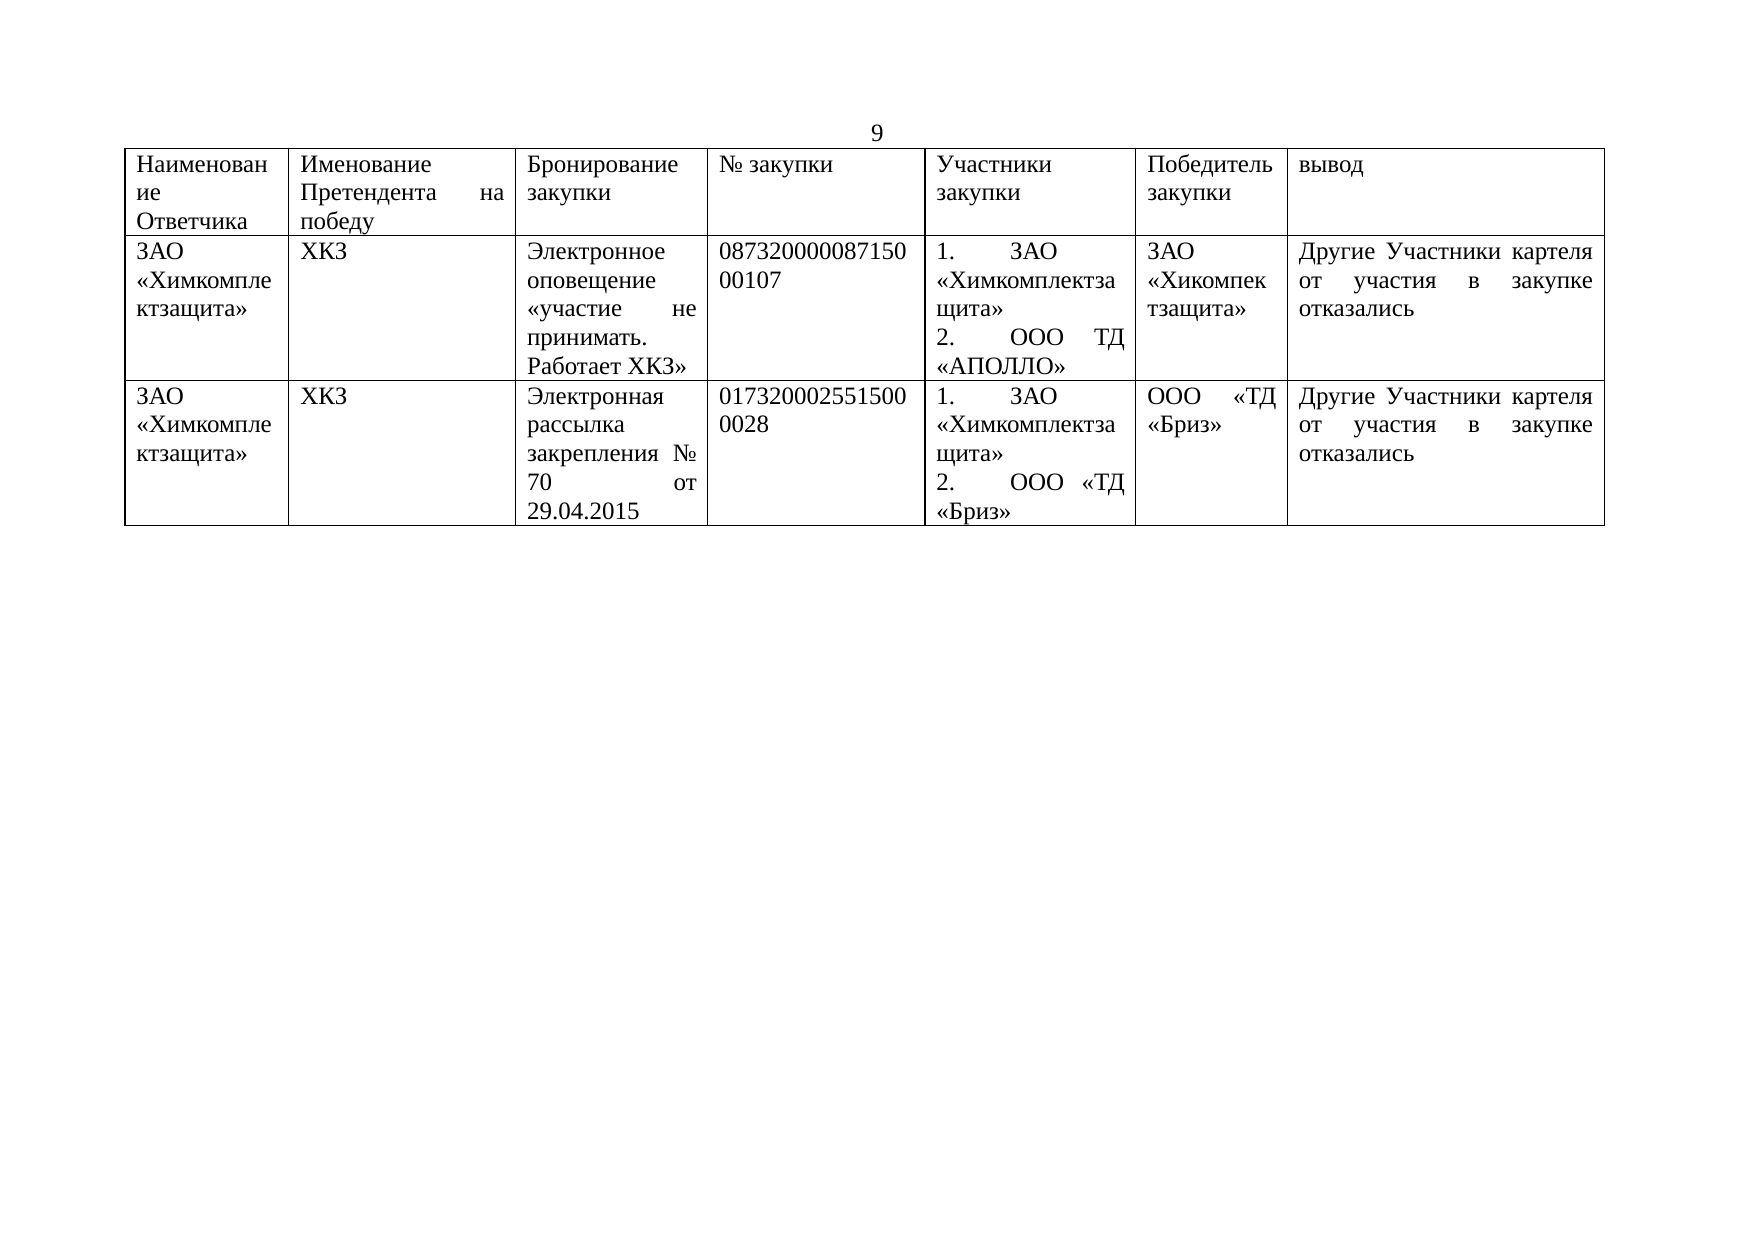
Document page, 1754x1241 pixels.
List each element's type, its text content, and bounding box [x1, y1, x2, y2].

table_cell Электронное оповещение «участие не принимать. Работает ХКЗ» [516, 236, 707, 380]
table_cell ЗАО «Химкомплектзащита» ООО ТД «АПОЛЛО» [926, 236, 1135, 380]
table_header Наименование Ответчика [126, 149, 288, 235]
table_cell ЗАО «Химкомплектзащита» [126, 236, 288, 380]
table_cell Другие Участники картеля от участия в закупке отказались [1288, 381, 1604, 524]
table_header вывод [1288, 149, 1604, 235]
table_cell Другие Участники картеля от участия в закупке отказались [1288, 236, 1604, 380]
table_cell ЗАО «Химкомплектзащита» [126, 381, 288, 524]
table_cell ХКЗ [289, 381, 515, 524]
table_cell ХКЗ [289, 236, 515, 380]
table_header Бронирование закупки [516, 149, 707, 235]
table_header Участники закупки [926, 149, 1135, 235]
table_cell ЗАО «Химкомплектзащита» ООО «ТД «Бриз» [926, 381, 1135, 524]
table_header № закупки [708, 149, 924, 235]
table_cell Электронная рассылка закрепления № 70 от 29.04.2015 [516, 381, 707, 524]
table_cell ЗАО «Хикомпектзащита» [1136, 236, 1287, 380]
table_header Победитель закупки [1136, 149, 1287, 235]
table_cell 08732000008715000107 [708, 236, 924, 380]
table_cell 0173200025515000028 [708, 381, 924, 524]
table_header Именование Претендента на победу [289, 149, 515, 235]
table_cell ООО «ТД «Бриз» [1136, 381, 1287, 524]
